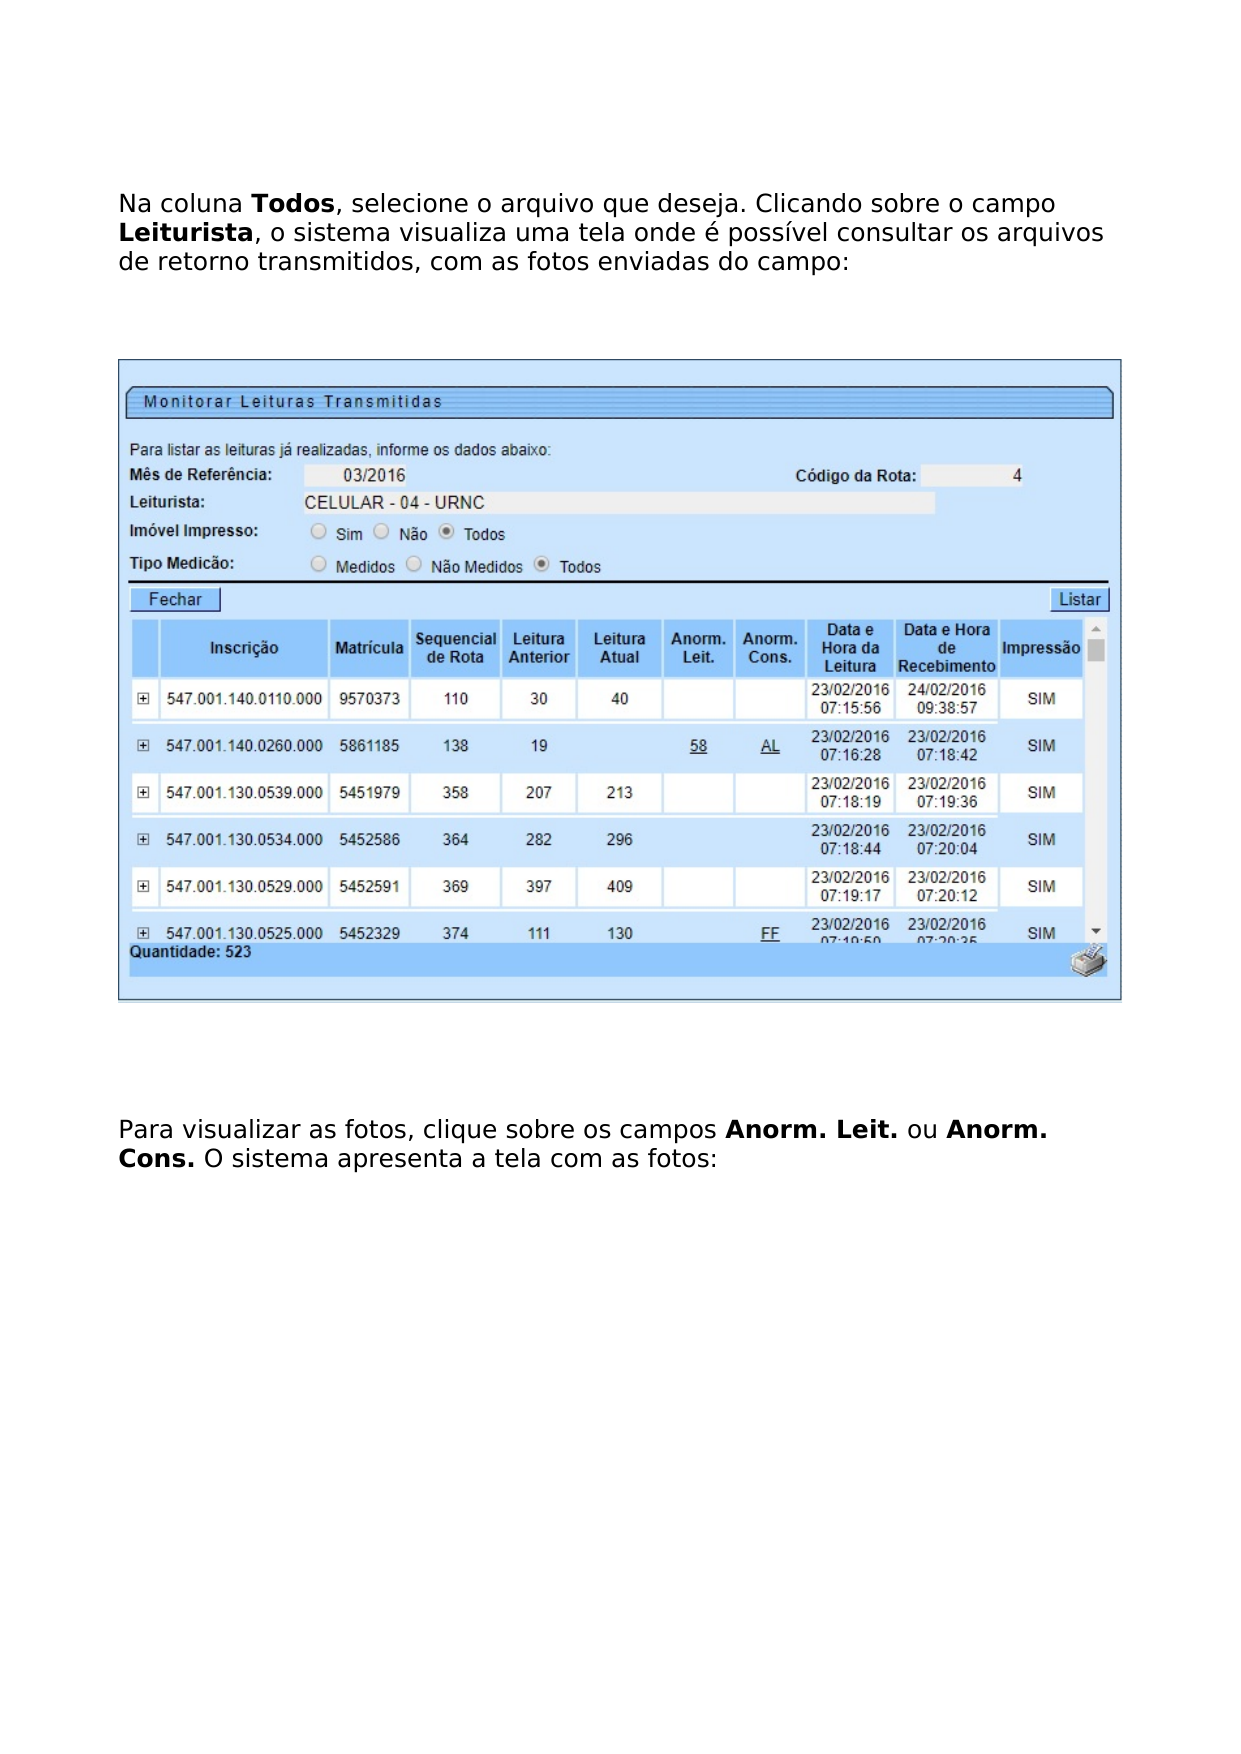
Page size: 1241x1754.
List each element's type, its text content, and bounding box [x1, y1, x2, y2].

picture [118, 359, 1123, 1003]
text Na coluna Todos, selecione o arquivo que deseja. Clicando sobre o campo Leiturista, o sistema visualiza uma tela onde é possível consultar os arquivos de retorno transmitidos, com as fotos enviadas do campo: [118, 189, 1122, 276]
text Para visualizar as fotos, clique sobre os campos Anorm. Leit. ou Anorm. Cons. O sistema apresenta a tela com as fotos: [118, 1116, 1122, 1174]
